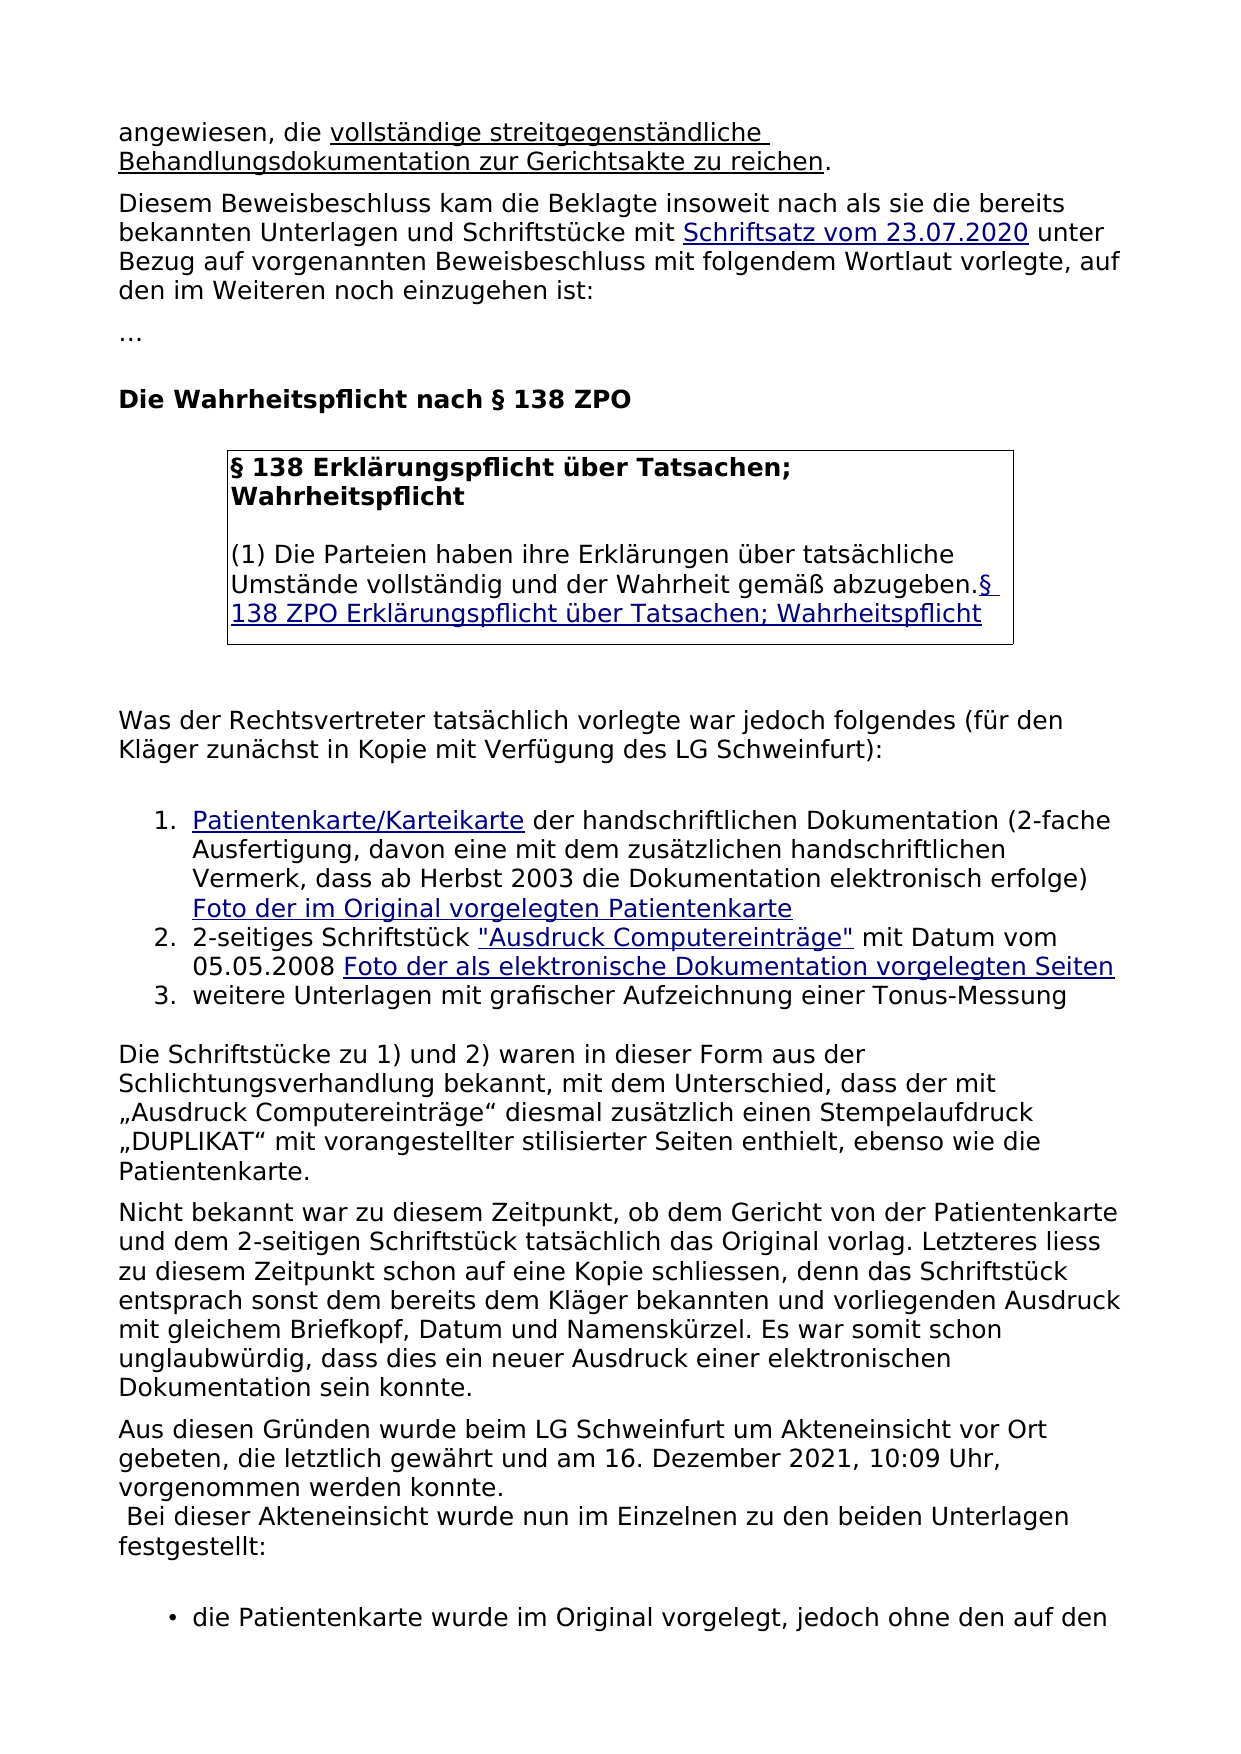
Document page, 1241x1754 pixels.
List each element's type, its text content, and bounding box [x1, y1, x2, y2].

text angewiesen, die vollständige streitgegenständliche Behandlungsdokumentation zur Gerichtsakte zu reichen. [118, 118, 1122, 176]
list Patientenkarte/Karteikarte der handschriftlichen Dokumentation (2-fache Ausfertigung, davon eine mit dem zusätzlichen handschriftlichen Vermerk, dass ab Herbst 2003 die Dokumentation elektronisch erfolge) Foto der im Original vorgelegten Patientenkarte [177, 806, 1122, 923]
text Aus diesen Gründen wurde beim LG Schweinfurt um Akteneinsicht vor Ort gebeten, die letztlich gewährt und am 16. ‎Dezember ‎2021, ‏‎10:09 Uhr, vorgenommen werden konnte. Bei dieser Akteneinsicht wurde nun im Einzelnen zu den beiden Unterlagen festgestellt: [118, 1415, 1122, 1561]
table_header § 138 Erklärungspflicht über Tatsachen; Wahrheitspflicht (1) Die Parteien haben ihre Erklärungen über tatsächliche Umstände vollständig und der Wahrheit gemäß abzugeben.§ 138 ZPO Erklärungspflicht über Tatsachen; Wahrheitspflicht [228, 451, 1013, 643]
text Was der Rechtsvertreter tatsächlich vorlegte war jedoch folgendes (für den Kläger zunächst in Kopie mit Verfügung des LG Schweinfurt): [118, 706, 1122, 764]
list 2-seitiges Schriftstück "Ausdruck Computereinträge" mit Datum vom 05.05.2008 Foto der als elektronische Dokumentation vorgelegten Seiten [177, 923, 1122, 981]
text Die Schriftstücke zu 1) und 2) waren in dieser Form aus der Schlichtungsverhandlung bekannt, mit dem Unterschied, dass der mit „Ausdruck Computereinträge“ diesmal zusätzlich einen Stempelaufdruck „DUPLIKAT“ mit vorangestellter stilisierter Seiten enthielt, ebenso wie die Patientenkarte. [118, 1040, 1122, 1186]
list weitere Unterlagen mit grafischer Aufzeichnung einer Tonus-Messung [177, 981, 1122, 1011]
text Diesem Beweisbeschluss kam die Beklagte insoweit nach als sie die bereits bekannten Unterlagen und Schriftstücke mit Schriftsatz vom 23.07.2020 unter Bezug auf vorgenannten Beweisbeschluss mit folgendem Wortlaut vorlegte, auf den im Weiteren noch einzugehen ist: [118, 189, 1122, 306]
list die Patientenkarte wurde im Original vorgelegt, jedoch ohne den auf den [177, 1603, 1122, 1632]
text Nicht bekannt war zu diesem Zeitpunkt, ob dem Gericht von der Patientenkarte und dem 2-seitigen Schriftstück tatsächlich das Original vorlag. Letzteres liess zu diesem Zeitpunkt schon auf eine Kopie schliessen, denn das Schriftstück entsprach sonst dem bereits dem Kläger bekannten und vorliegenden Ausdruck mit gleichem Briefkopf, Datum und Namenskürzel. Es war somit schon unglaubwürdig, dass dies ein neuer Ausdruck einer elektronischen Dokumentation sein konnte. [118, 1198, 1122, 1402]
text … [118, 318, 1122, 347]
subtitle Die Wahrheitspflicht nach § 138 ZPO [118, 385, 1122, 414]
